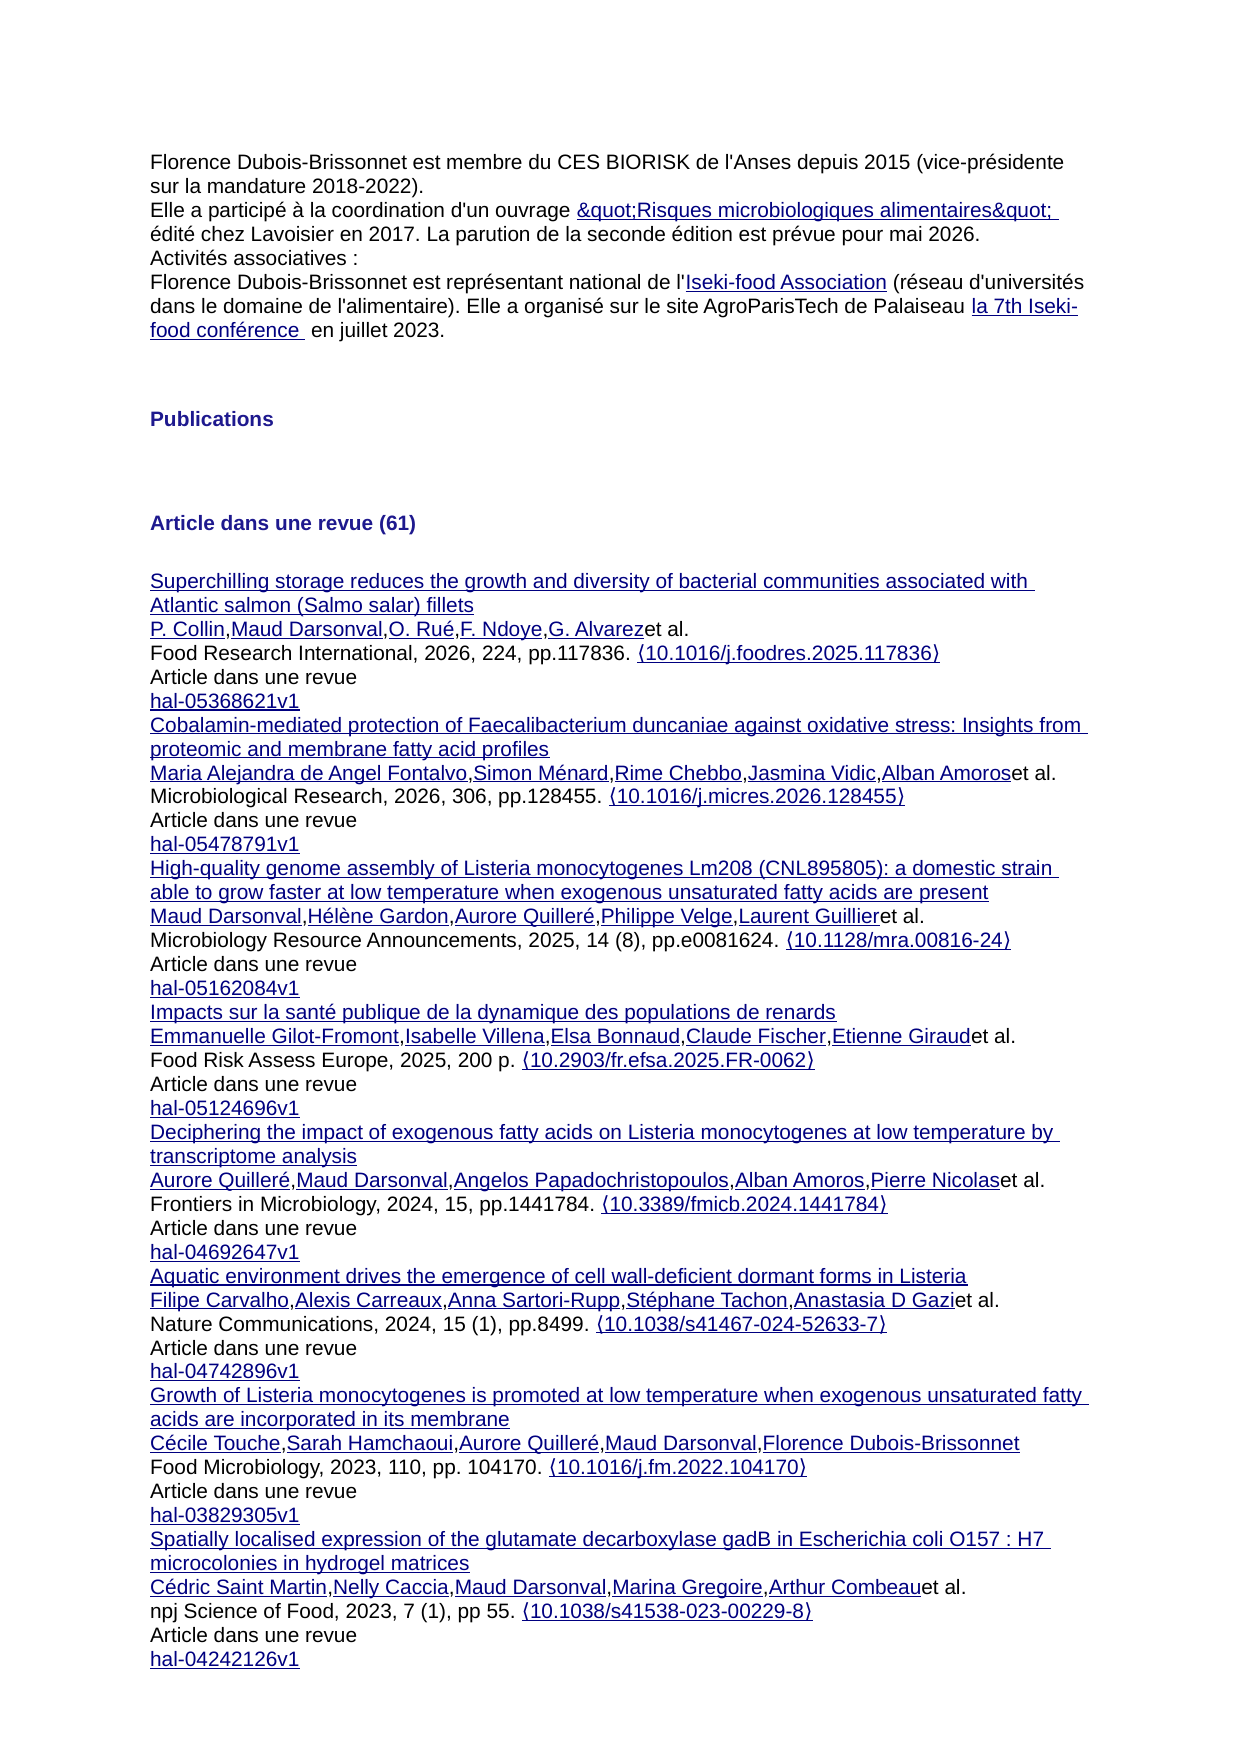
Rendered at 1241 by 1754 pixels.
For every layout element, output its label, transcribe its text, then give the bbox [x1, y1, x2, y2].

table_cell Growth of Listeria monocytogenes is promoted at low temperature when exogenous unsaturated fatty acids are incorporated in its membrane Cécile Touche,Sarah Hamchaoui,Aurore Quilleré,Maud Darsonval,Florence Dubois-Brissonnet Food Microbiology, 2023, 110, pp. 104170. ⟨10.1016/j.fm.2022.104170⟩ Article dans une revue hal-03829305v1 [150, 1383, 1090, 1527]
table_cell Cobalamin-mediated protection of Faecalibacterium duncaniae against oxidative stress: Insights from proteomic and membrane fatty acid profiles Maria Alejandra de Angel Fontalvo,Simon Ménard,Rime Chebbo,Jasmina Vidic,Alban Amoroset al. Microbiological Research, 2026, 306, pp.128455. ⟨10.1016/j.micres.2026.128455⟩ Article dans une revue hal-05478791v1 [150, 713, 1090, 856]
table_header Superchilling storage reduces the growth and diversity of bacterial communities associated with Atlantic salmon (Salmo salar) fillets P. Collin,Maud Darsonval,O. Rué,F. Ndoye,G. Alvarezet al. Food Research International, 2026, 224, pp.117836. ⟨10.1016/j.foodres.2025.117836⟩ Article dans une revue hal-05368621v1 [150, 569, 1090, 712]
table_cell Spatially localised expression of the glutamate decarboxylase gadB in Escherichia coli O157 : H7 microcolonies in hydrogel matrices Cédric Saint Martin,Nelly Caccia,Maud Darsonval,Marina Gregoire,Arthur Combeauet al. npj Science of Food, 2023, 7 (1), pp 55. ⟨10.1038/s41538-023-00229-8⟩ Article dans une revue hal-04242126v1 [150, 1527, 1090, 1671]
subtitle Article dans une revue (61) [150, 510, 1090, 534]
table_cell Aquatic environment drives the emergence of cell wall-deficient dormant forms in Listeria Filipe Carvalho,Alexis Carreaux,Anna Sartori-Rupp,Stéphane Tachon,Anastasia D Gaziet al. Nature Communications, 2024, 15 (1), pp.8499. ⟨10.1038/s41467-024-52633-7⟩ Article dans une revue hal-04742896v1 [150, 1264, 1090, 1383]
table_cell High-quality genome assembly of Listeria monocytogenes Lm208 (CNL895805): a domestic strain able to grow faster at low temperature when exogenous unsaturated fatty acids are present Maud Darsonval,Hélène Gardon,Aurore Quilleré,Philippe Velge,Laurent Guillieret al. Microbiology Resource Announcements, 2025, 14 (8), pp.e0081624. ⟨10.1128/mra.00816-24⟩ Article dans une revue hal-05162084v1 [150, 856, 1090, 1000]
table_cell Impacts sur la santé publique de la dynamique des populations de renards Emmanuelle Gilot-Fromont,Isabelle Villena,Elsa Bonnaud,Claude Fischer,Etienne Giraudet al. Food Risk Assess Europe, 2025, 200 p. ⟨10.2903/fr.efsa.2025.FR-0062⟩ Article dans une revue hal-05124696v1 [150, 1000, 1090, 1120]
text Florence Dubois-Brissonnet est membre du CES BIORISK de l'Anses depuis 2015 (vice-présidente sur la mandature 2018-2022). [150, 150, 1090, 198]
text Elle a participé à la coordination d'un ouvrage &quot;Risques microbiologiques alimentaires&quot; édité chez Lavoisier en 2017. La parution de la seconde édition est prévue pour mai 2026. [150, 198, 1090, 246]
table_cell Deciphering the impact of exogenous fatty acids on Listeria monocytogenes at low temperature by transcriptome analysis Aurore Quilleré,Maud Darsonval,Angelos Papadochristopoulos,Alban Amoros,Pierre Nicolaset al. Frontiers in Microbiology, 2024, 15, pp.1441784. ⟨10.3389/fmicb.2024.1441784⟩ Article dans une revue hal-04692647v1 [150, 1120, 1090, 1263]
text Florence Dubois-Brissonnet est représentant national de l'Iseki-food Association (réseau d'universités dans le domaine de l'alimentaire). Elle a organisé sur le site AgroParisTech de Palaiseau la 7th Iseki-food conférence en juillet 2023. [150, 270, 1090, 342]
subtitle Publications [150, 407, 1090, 431]
subtitle Activités associatives : [150, 246, 1090, 270]
